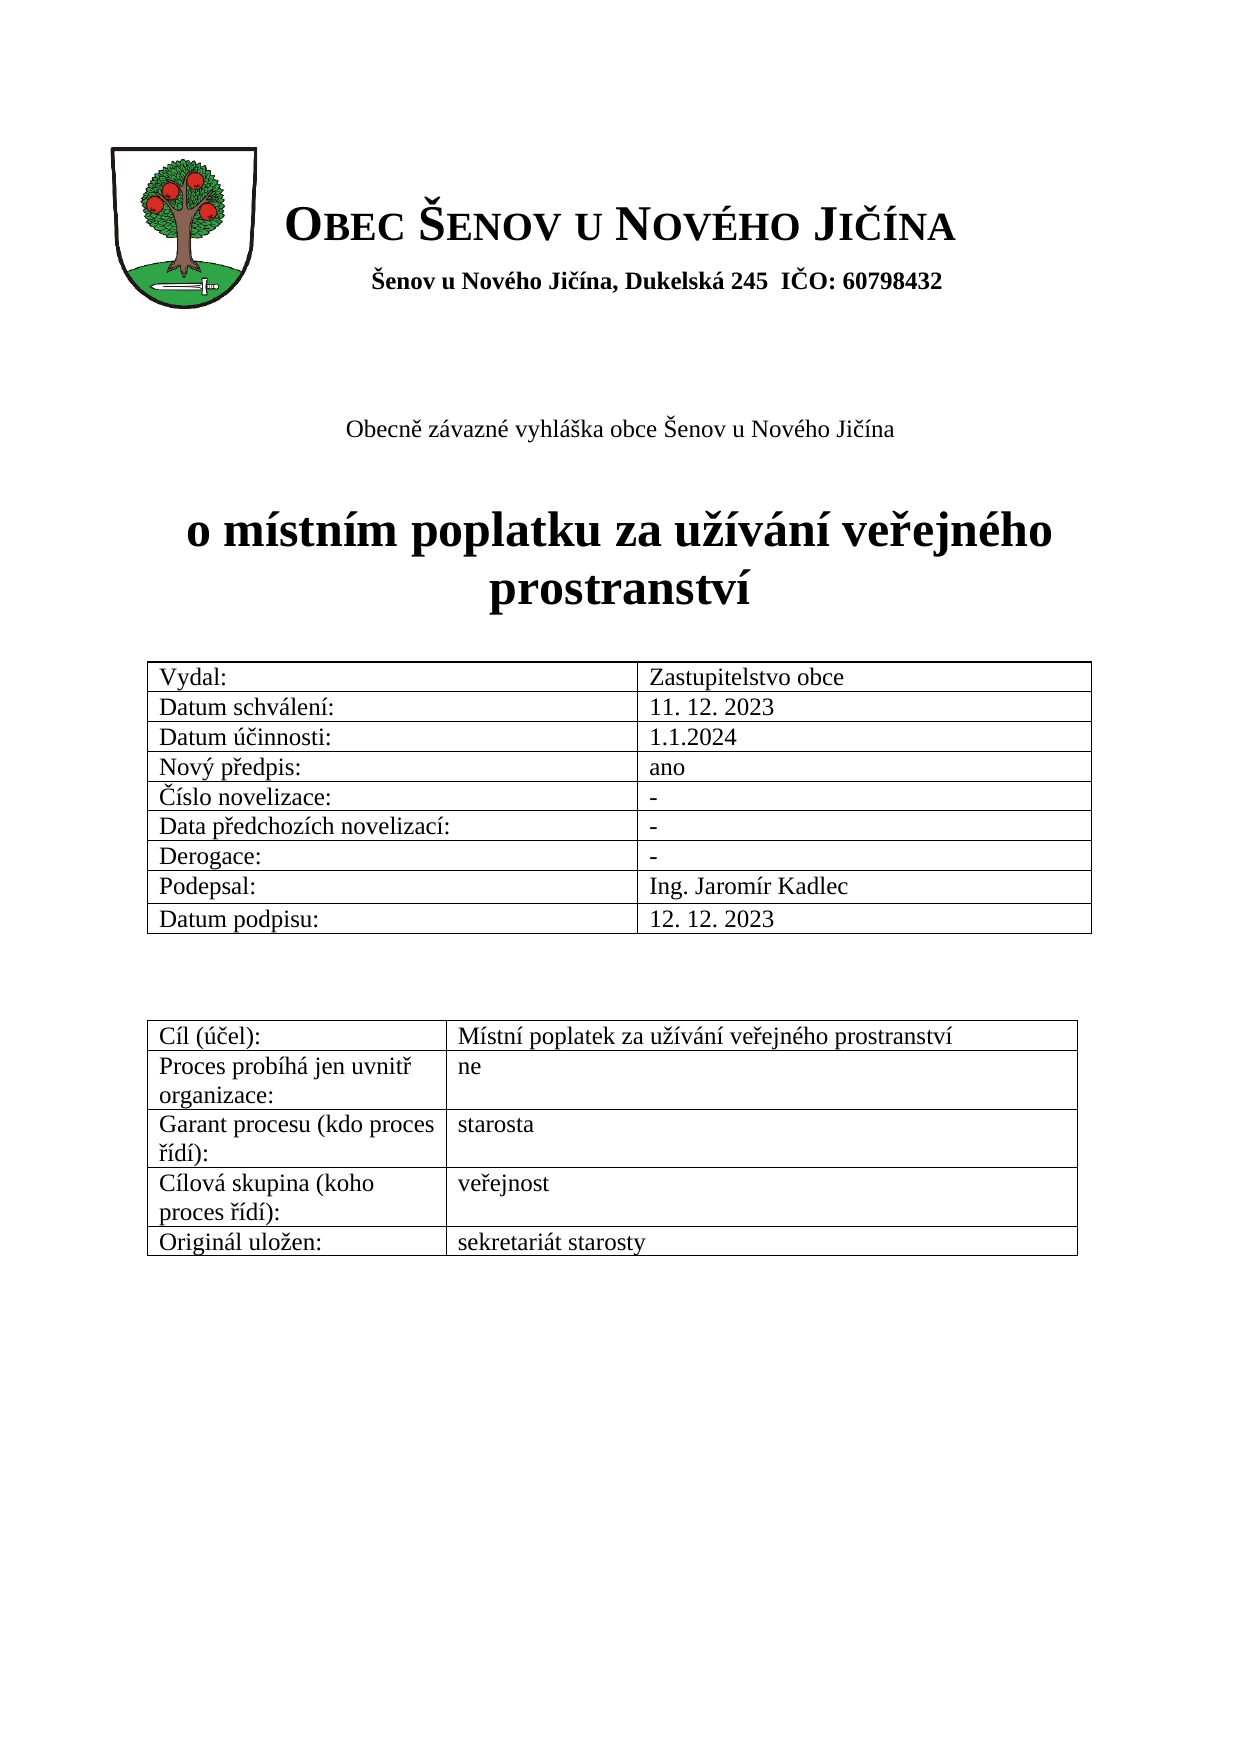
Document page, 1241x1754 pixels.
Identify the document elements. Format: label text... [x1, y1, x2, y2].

text o místním poplatku za užívání veřejného prostranství [148, 500, 1093, 615]
table_cell 12. 12. 2023 [638, 904, 1091, 933]
table_cell Cílová skupina (koho proces řídí): [148, 1168, 446, 1226]
table_cell Ing. Jaromír Kadlec [638, 871, 1091, 903]
table_cell 1.1.2024 [638, 722, 1091, 751]
table_cell 11. 12. 2023 [638, 692, 1091, 721]
table_cell - [638, 811, 1091, 840]
table_cell Originál uložen: [148, 1227, 446, 1255]
table_header Místní poplatek za užívání veřejného prostranství [447, 1021, 1077, 1050]
table_cell - [638, 841, 1091, 870]
table_cell Proces probíhá jen uvnitř organizace: [148, 1051, 446, 1108]
table_cell ne [447, 1051, 1077, 1108]
table_header Zastupitelstvo obce [638, 663, 1091, 691]
table_header Cíl (účel): [148, 1021, 446, 1050]
table_cell Číslo novelizace: [148, 782, 637, 810]
table_cell Datum podpisu: [148, 904, 637, 933]
text Šenov u Nového Jičína, Dukelská 245 IČO: 60798432 [258, 251, 1093, 299]
table_cell Podepsal: [148, 871, 637, 903]
table_cell Derogace: [148, 841, 637, 870]
table_cell - [638, 782, 1091, 810]
table_cell veřejnost [447, 1168, 1077, 1226]
table_cell Datum účinnosti: [148, 722, 637, 751]
table_cell ano [638, 752, 1091, 781]
table_cell Nový předpis: [148, 752, 637, 781]
table_cell Datum schválení: [148, 692, 637, 721]
table_cell Data předchozích novelizací: [148, 811, 637, 840]
text Obec Šenov u Nového Jičína [258, 193, 1093, 251]
table_header Vydal: [148, 663, 637, 691]
table_cell Garant procesu (kdo proces řídí): [148, 1110, 446, 1167]
table_cell starosta [447, 1110, 1077, 1167]
table_cell sekretariát starosty [447, 1227, 1077, 1255]
text Obecně závazné vyhláška obce Šenov u Nového Jičína [148, 414, 1093, 442]
